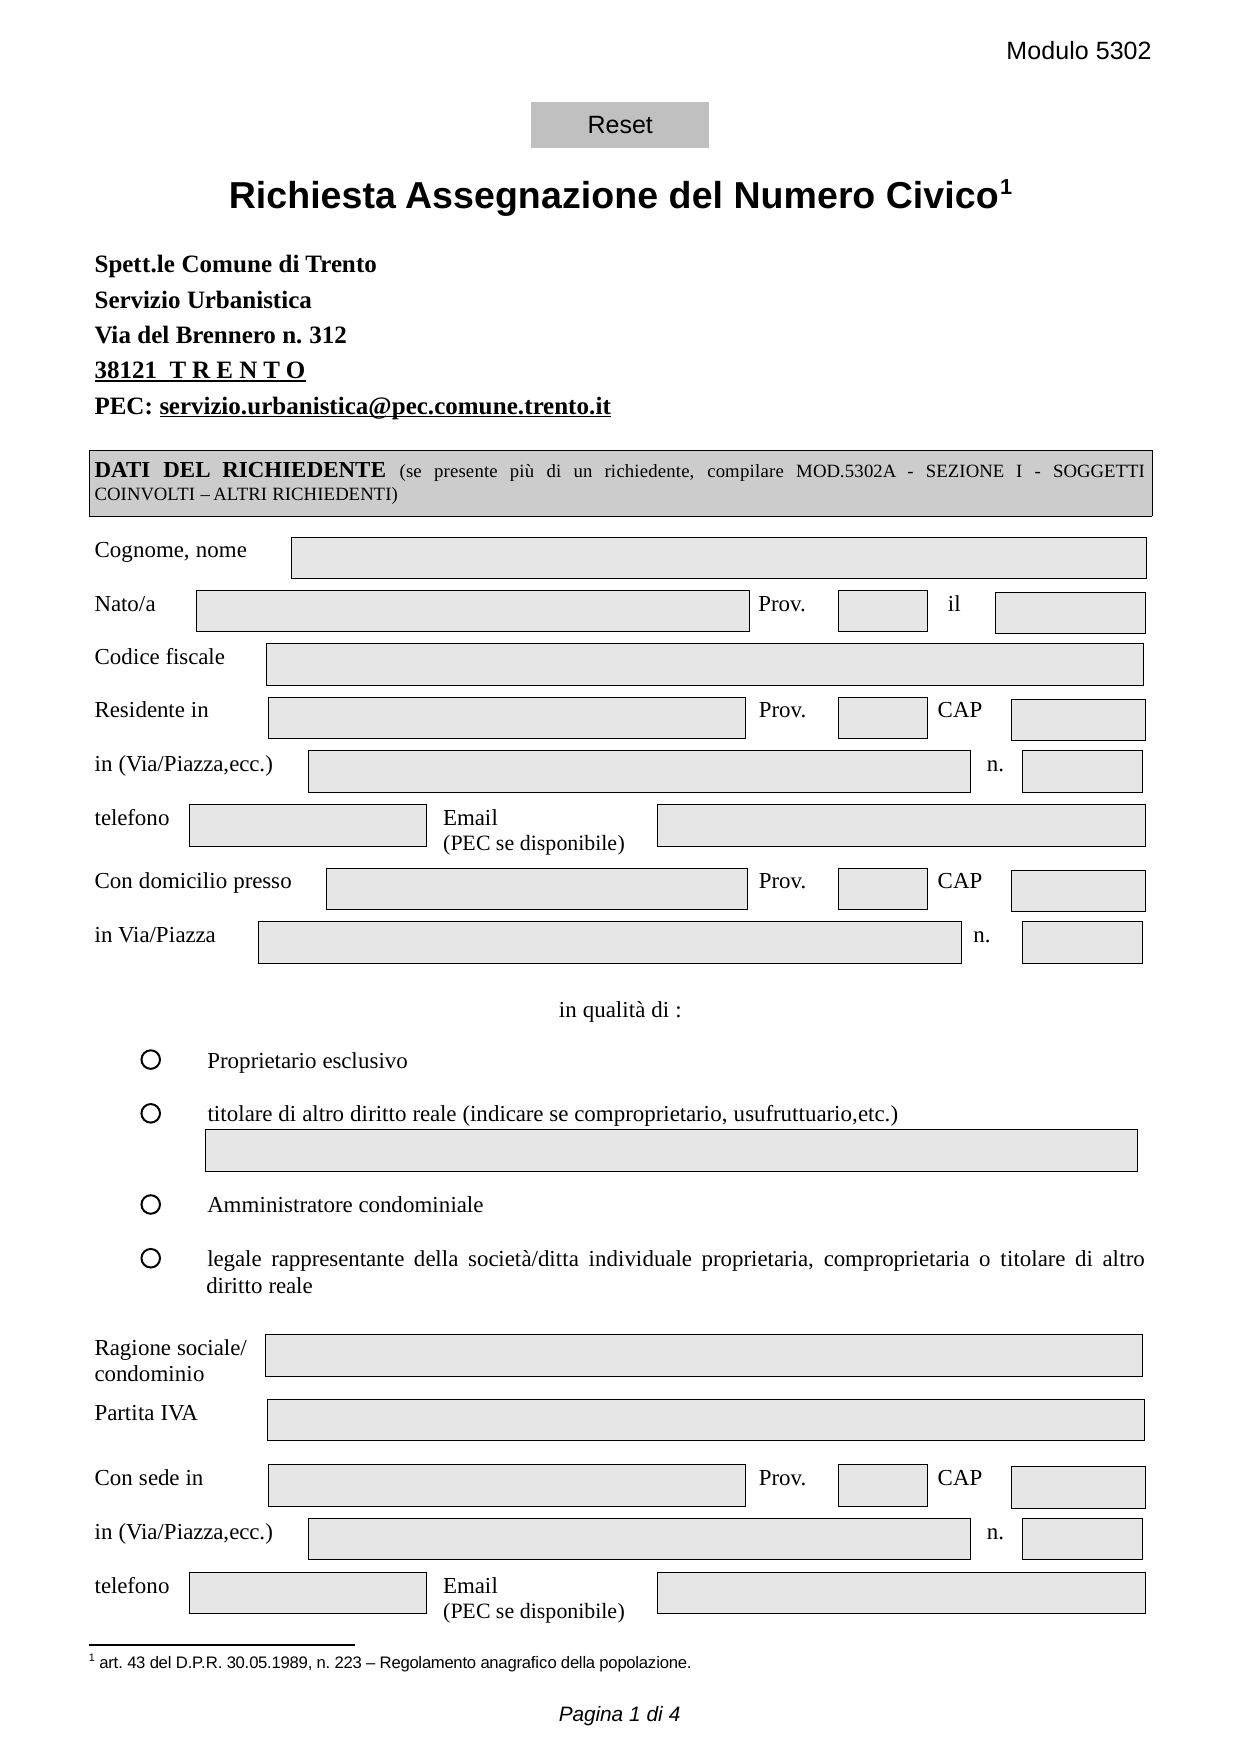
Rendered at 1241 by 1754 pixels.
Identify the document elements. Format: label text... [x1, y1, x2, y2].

table_header [983, 584, 1151, 637]
table_header Ragione sociale/ condominio [89, 1328, 254, 1393]
table_header Prov. [753, 1458, 830, 1512]
table_header [183, 584, 752, 637]
table_header Codice fiscale [89, 638, 254, 691]
table_header [183, 798, 437, 862]
table_header Prov. [753, 862, 830, 915]
table_header Residente in [89, 691, 254, 744]
table_header Partita IVA [89, 1393, 256, 1458]
table_header Con domicilio presso [89, 862, 313, 915]
table_header DATI DEL RICHIEDENTE (se presente più di un richiedente, compilare MOD.5302A - SEZIONE I - SOGGETTI COINVOLTI – ALTRI RICHIEDENTI) [90, 451, 1152, 516]
table_cell [132, 1095, 184, 1186]
table_header [254, 638, 1151, 691]
table_header [650, 798, 1151, 862]
table_header n. [981, 744, 1014, 798]
table_header [830, 862, 932, 915]
table_header Prov. [753, 691, 830, 744]
table_header in (Via/Piazza,ecc.) [89, 744, 301, 798]
table_header Email (PEC se disponibile) [437, 798, 649, 862]
table_header [254, 1328, 1151, 1393]
table_header [1014, 915, 1152, 969]
table_header [1014, 744, 1152, 798]
table_header [830, 584, 942, 637]
table_header [301, 744, 981, 798]
table_header [650, 1566, 1151, 1629]
text art. 43 del D.P.R. 30.05.1989, n. 223 – Regolamento anagrafico della popolazione. [89, 1651, 1152, 1672]
table_header CAP [932, 862, 998, 915]
table_header [998, 691, 1151, 744]
table_header telefono [89, 1566, 182, 1629]
table_header [998, 1458, 1151, 1512]
table_cell legale rappresentante della società/ditta individuale proprietaria, comproprietaria o titolare di altro diritto reale [184, 1239, 1151, 1304]
table_cell [132, 1239, 184, 1304]
table_header [254, 691, 752, 744]
table_header in Via/Piazza [89, 915, 251, 969]
table_header [821, 244, 1152, 425]
table_header n. [981, 1512, 1014, 1566]
table_header [251, 915, 967, 969]
table_header CAP [932, 1458, 998, 1512]
table_cell Amministratore condominiale [184, 1186, 1151, 1239]
table_header [278, 531, 1152, 584]
table_cell [132, 1186, 184, 1239]
table_header n. [967, 915, 1014, 969]
table_header CAP [932, 691, 998, 744]
table_header Nato/a [89, 584, 183, 637]
table_header Email (PEC se disponibile) [437, 1566, 649, 1629]
table_header Spett.le Comune di Trento Servizio Urbanistica Via del Brennero n. 312 38121 T R E N T O PEC: servizio.urbanistica@pec.comune.trento.it [89, 244, 821, 425]
table_header in (Via/Piazza,ecc.) [89, 1512, 301, 1566]
table_header [830, 691, 932, 744]
table_header [301, 1512, 981, 1566]
table_header [183, 1566, 437, 1629]
table_header [132, 1041, 184, 1094]
table_header il [942, 584, 983, 637]
table_header [254, 1458, 752, 1512]
table_header [830, 1458, 932, 1512]
table_header [256, 1393, 1151, 1458]
title Richiesta Assegnazione del Numero Civico [89, 174, 1152, 217]
table_header Con sede in [89, 1458, 254, 1512]
table_header Prov. [753, 584, 830, 637]
table_header Cognome, nome [89, 531, 278, 584]
table_header [1014, 1512, 1152, 1566]
table_header [998, 862, 1151, 915]
text in qualità di : [89, 996, 1152, 1022]
table_cell titolare di altro diritto reale (indicare se comproprietario, usufruttuario,etc.) [184, 1095, 1151, 1186]
table_header telefono [89, 798, 182, 862]
table_header Proprietario esclusivo [184, 1041, 1151, 1094]
table_header [313, 862, 752, 915]
